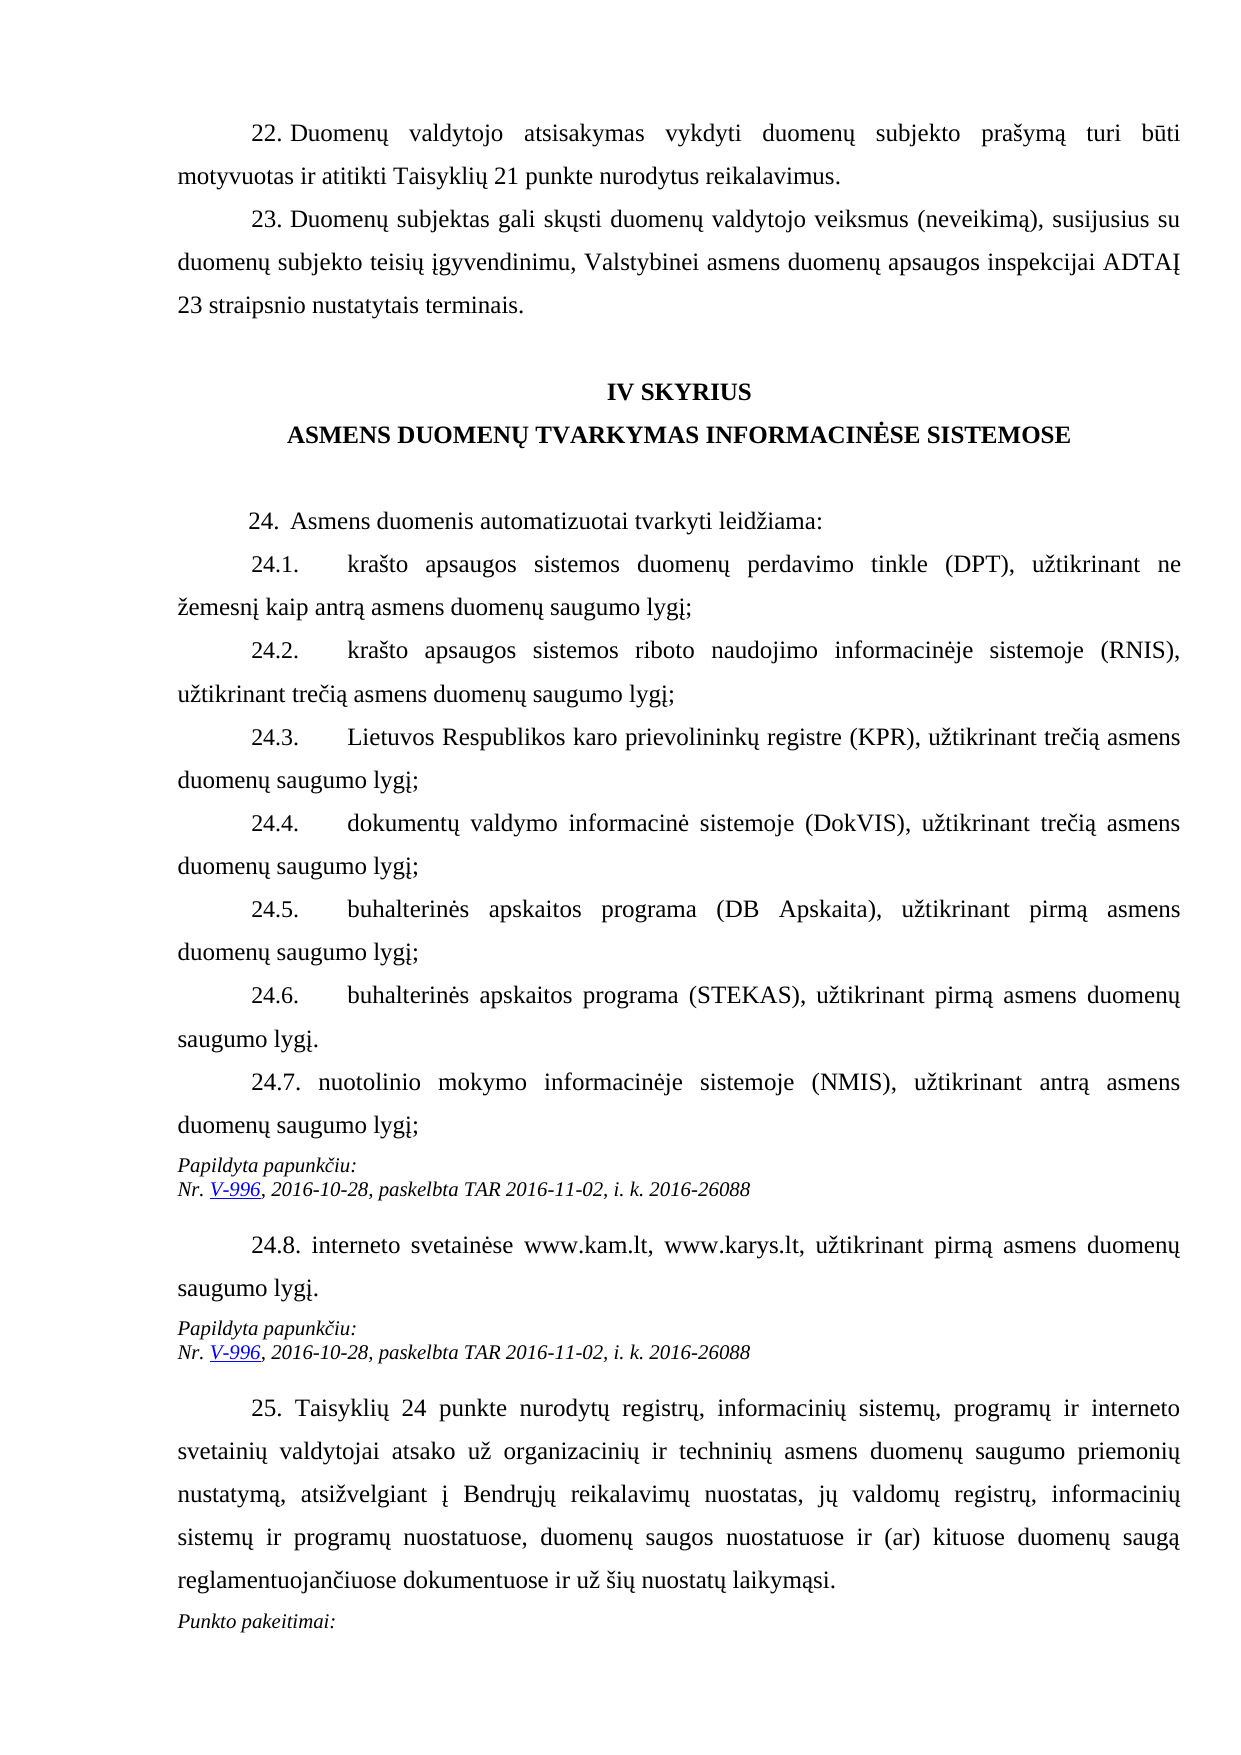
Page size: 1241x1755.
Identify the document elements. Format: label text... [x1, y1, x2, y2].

text Papildyta papunkčiu: [177, 1153, 1181, 1177]
text Nr. V-996, 2016-10-28, paskelbta TAR 2016-11-02, i. k. 2016-26088 [177, 1340, 1181, 1364]
text IV SKYRIUS [177, 377, 1181, 406]
text 24.8. interneto svetainėse www.kam.lt, www.karys.lt, užtikrinant pirmą asmens duomenų saugumo lygį. [177, 1230, 1181, 1302]
text 22. Duomenų valdytojo atsisakymas vykdyti duomenų subjekto prašymą turi būti motyvuotas ir atitikti Taisyklių 21 punkte nurodytus reikalavimus. [177, 118, 1181, 190]
text 24.4. dokumentų valdymo informacinė sistemoje (DokVIS), užtikrinant trečią asmens duomenų saugumo lygį; [177, 808, 1181, 880]
text 24. Asmens duomenis automatizuotai tvarkyti leidžiama: [177, 506, 1181, 535]
text 25. Taisyklių 24 punkte nurodytų registrų, informacinių sistemų, programų ir interneto svetainių valdytojai atsako už organizacinių ir techninių asmens duomenų saugumo priemonių nustatymą, atsižvelgiant į Bendrųjų reikalavimų nuostatas, jų valdomų registrų, informacinių sistemų ir programų nuostatuose, duomenų saugos nuostatuose ir (ar) kituose duomenų saugą reglamentuojančiuose dokumentuose ir už šių nuostatų laikymąsi. [177, 1393, 1181, 1594]
text 24.5. buhalterinės apskaitos programa (DB Apskaita), užtikrinant pirmą asmens duomenų saugumo lygį; [177, 894, 1181, 966]
text Papildyta papunkčiu: [177, 1316, 1181, 1340]
text 24.1. krašto apsaugos sistemos duomenų perdavimo tinkle (DPT), užtikrinant ne žemesnį kaip antrą asmens duomenų saugumo lygį; [177, 549, 1181, 621]
text 24.2. krašto apsaugos sistemos riboto naudojimo informacinėje sistemoje (RNIS), užtikrinant trečią asmens duomenų saugumo lygį; [177, 636, 1181, 707]
text 24.3. Lietuvos Respublikos karo prievolininkų registre (KPR), užtikrinant trečią asmens duomenų saugumo lygį; [177, 722, 1181, 794]
text 23. Duomenų subjektas gali skųsti duomenų valdytojo veiksmus (neveikimą), susijusius su duomenų subjekto teisių įgyvendinimu, Valstybinei asmens duomenų apsaugos inspekcijai ADTAĮ 23 straipsnio nustatytais terminais. [177, 204, 1181, 319]
text 24.7. nuotolinio mokymo informacinėje sistemoje (NMIS), užtikrinant antrą asmens duomenų saugumo lygį; [177, 1067, 1181, 1139]
text Punkto pakeitimai: [177, 1609, 1181, 1633]
text 24.6. buhalterinės apskaitos programa (STEKAS), užtikrinant pirmą asmens duomenų saugumo lygį. [177, 981, 1181, 1052]
text ASMENS DUOMENŲ TVARKYMAS INFORMACINĖSE SISTEMOSE [177, 420, 1181, 449]
text Nr. V-996, 2016-10-28, paskelbta TAR 2016-11-02, i. k. 2016-26088 [177, 1177, 1181, 1201]
